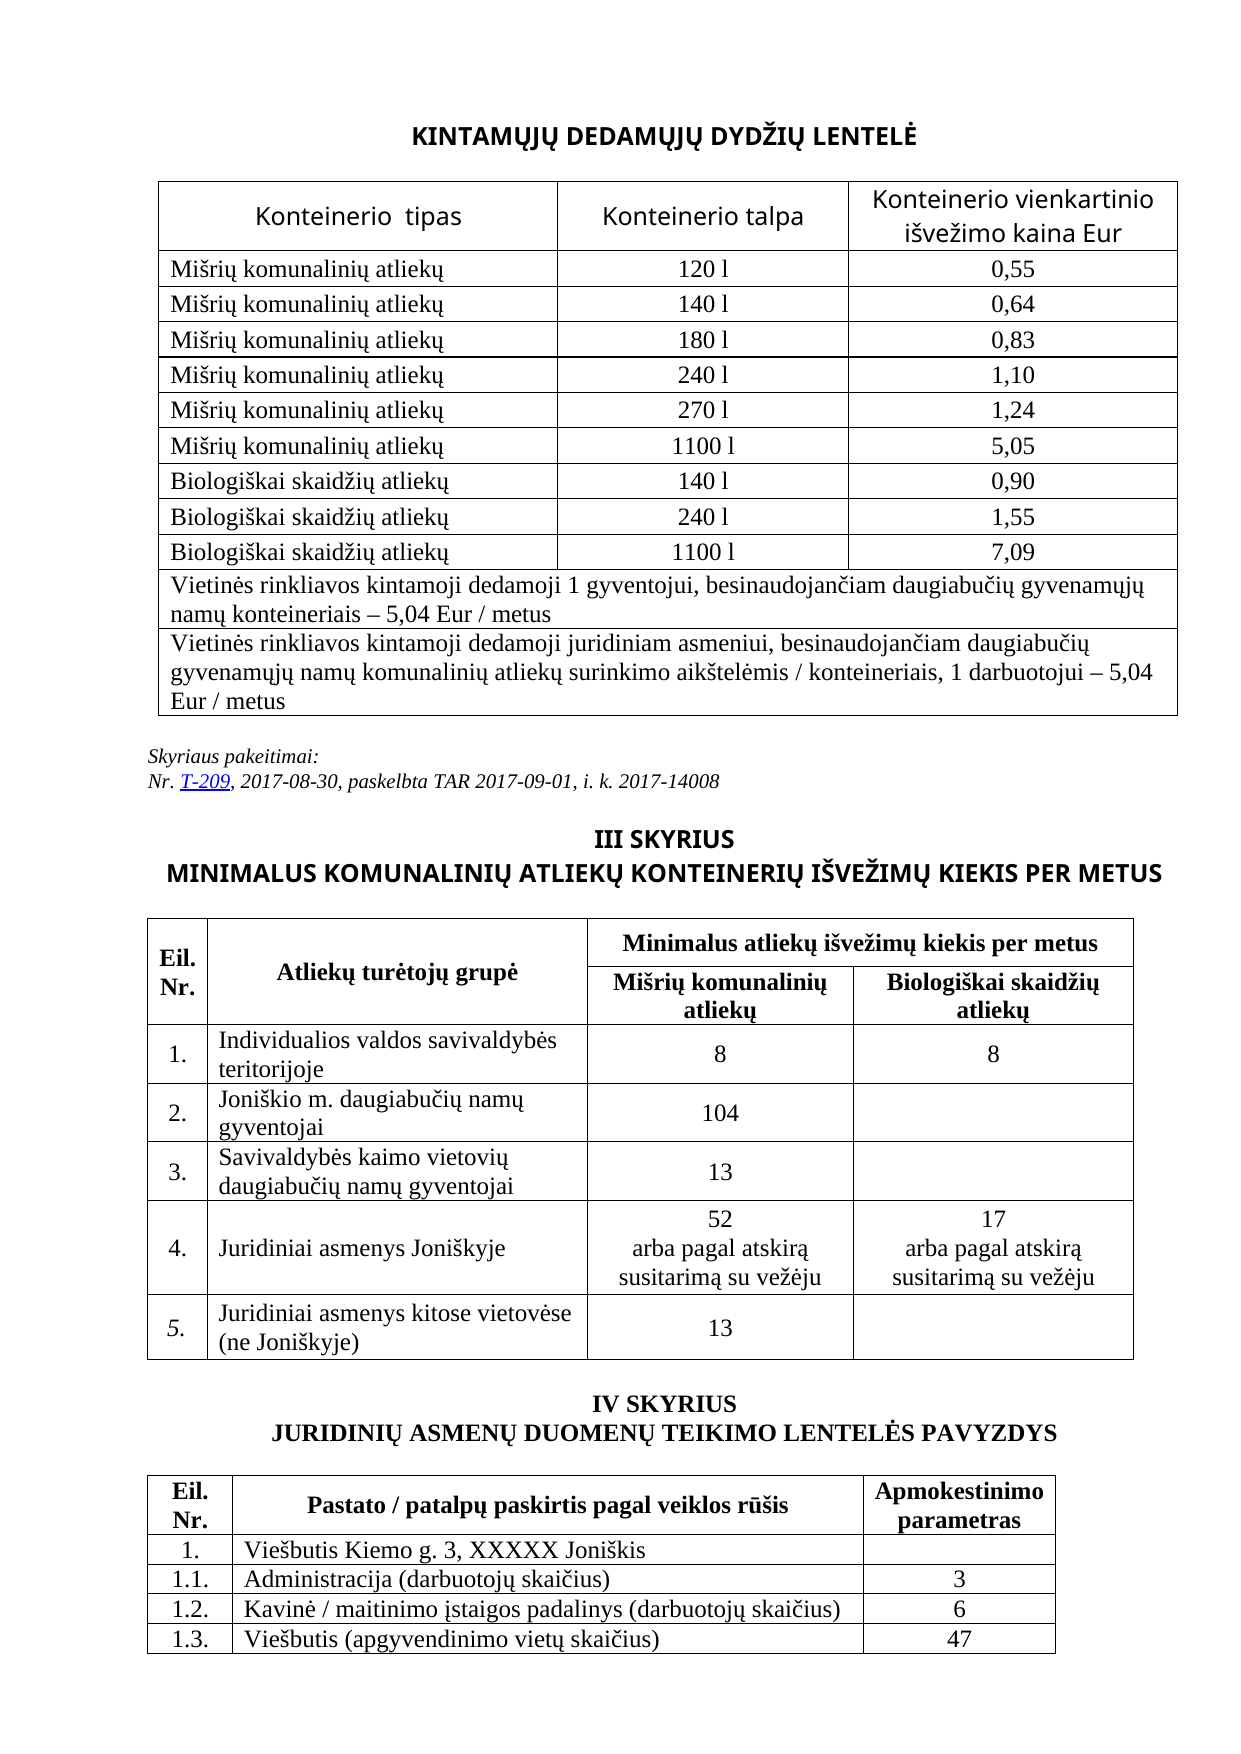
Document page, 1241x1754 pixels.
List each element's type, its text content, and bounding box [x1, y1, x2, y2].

table_cell Mišrių komunalinių atliekų [159, 251, 557, 286]
table_cell 1. [148, 1025, 207, 1083]
text Juridinių asmenų duomenų teikimo lentelės pavyzdys [148, 1418, 1181, 1446]
table_cell Mišrių komunalinių atliekų [159, 428, 557, 463]
table_cell 3. [148, 1142, 207, 1200]
table_cell Administracija (darbuotojų skaičius) [233, 1565, 863, 1593]
table_cell 1100 l [558, 535, 848, 569]
table_cell 52 arba pagal atskirą susitarimą su vežėju [588, 1201, 853, 1294]
table_cell 0,90 [849, 464, 1177, 498]
table_header Atliekų turėtojų grupė [208, 919, 587, 1024]
table_header Eil. Nr. [148, 1476, 232, 1534]
table_cell Mišrių komunalinių atliekų [159, 322, 557, 356]
table_cell 13 [588, 1142, 853, 1200]
table_header Apmokestinimo parametras [864, 1476, 1055, 1534]
table_cell 180 l [558, 322, 848, 356]
table_header Minimalus atliekų išvežimų kiekis per metus [588, 919, 1133, 966]
table_cell 1.2. [148, 1594, 232, 1623]
table_cell 8 [854, 1025, 1133, 1083]
table_header Eil. Nr. [148, 919, 207, 1024]
table_cell Mišrių komunalinių atliekų [159, 287, 557, 321]
table_cell 4. [148, 1201, 207, 1294]
table_cell 1,10 [849, 358, 1177, 392]
table_cell 8 [588, 1025, 853, 1083]
table_cell Vietinės rinkliavos kintamoji dedamoji 1 gyventojui, besinaudojančiam daugiabučių gyvenamųjų namų konteineriais – 5,04 Eur / metus [159, 570, 1177, 627]
text Nr. T-209, 2017-08-30, paskelbta TAR 2017-09-01, i. k. 2017-14008 [148, 768, 1181, 793]
table_cell Kavinė / maitinimo įstaigos padalinys (darbuotojų skaičius) [233, 1594, 863, 1623]
table_cell Joniškio m. daugiabučių namų gyventojai [208, 1084, 587, 1141]
table_cell Biologiškai skaidžių atliekų [854, 967, 1133, 1024]
table_cell 3 [864, 1565, 1055, 1593]
text IV skyrius [148, 1389, 1181, 1418]
table_cell 5,05 [849, 428, 1177, 463]
table_cell [864, 1535, 1055, 1563]
table_cell Mišrių komunalinių atliekų [159, 358, 557, 392]
table_cell 2. [148, 1084, 207, 1141]
table_cell 47 [864, 1624, 1055, 1653]
table_cell [854, 1142, 1133, 1200]
table_cell Vietinės rinkliavos kintamoji dedamoji juridiniam asmeniui, besinaudojančiam daugiabučių gyvenamųjų namų komunalinių atliekų surinkimo aikštelėmis / konteineriais, 1 darbuotojui – 5,04 Eur / metus [159, 629, 1177, 715]
table_cell 0,83 [849, 322, 1177, 356]
table_cell Biologiškai skaidžių atliekų [159, 535, 557, 569]
table_cell Mišrių komunalinių atliekų [159, 393, 557, 427]
table_cell 240 l [558, 358, 848, 392]
table_cell Viešbutis (apgyvendinimo vietų skaičius) [233, 1624, 863, 1653]
table_cell 13 [588, 1295, 853, 1359]
table_cell 0,64 [849, 287, 1177, 321]
table_cell 1100 l [558, 428, 848, 463]
table_cell 1,24 [849, 393, 1177, 427]
text III skyrius [148, 821, 1181, 855]
table_header Pastato / patalpų paskirtis pagal veiklos rūšis [233, 1476, 863, 1534]
table_cell 7,09 [849, 535, 1177, 569]
table_cell 5. [148, 1295, 207, 1359]
text Minimalus komunalinių atliekų konteinerių išvežimų kiekis per metus [148, 855, 1181, 889]
table_cell 0,55 [849, 251, 1177, 286]
table_cell Juridiniai asmenys kitose vietovėse (ne Joniškyje) [208, 1295, 587, 1359]
table_cell 104 [588, 1084, 853, 1141]
table_cell Biologiškai skaidžių atliekų [159, 464, 557, 498]
text Skyriaus pakeitimai: [148, 744, 1181, 768]
table_cell 240 l [558, 499, 848, 533]
table_cell 1.3. [148, 1624, 232, 1653]
table_cell Savivaldybės kaimo vietovių daugiabučių namų gyventojai [208, 1142, 587, 1200]
table_cell Viešbutis Kiemo g. 3, XXXXX Joniškis [233, 1535, 863, 1563]
table_cell 120 l [558, 251, 848, 286]
table_cell 17 arba pagal atskirą susitarimą su vežėju [854, 1201, 1133, 1294]
table_cell Juridiniai asmenys Joniškyje [208, 1201, 587, 1294]
table_cell [854, 1295, 1133, 1359]
table_cell 270 l [558, 393, 848, 427]
table_cell 140 l [558, 464, 848, 498]
table_header Konteinerio talpa [558, 182, 848, 250]
table_header Konteinerio tipas [159, 182, 557, 250]
table_cell 1,55 [849, 499, 1177, 533]
text Kintamųjų dedamųjų dydžių lentelė [148, 118, 1181, 152]
table_cell Biologiškai skaidžių atliekų [159, 499, 557, 533]
table_cell Mišrių komunalinių atliekų [588, 967, 853, 1024]
table_header Konteinerio vienkartinio išvežimo kaina Eur [849, 182, 1177, 250]
table_cell 1.1. [148, 1565, 232, 1593]
table_cell 1. [148, 1535, 232, 1563]
table_cell 6 [864, 1594, 1055, 1623]
table_cell [854, 1084, 1133, 1141]
table_cell 140 l [558, 287, 848, 321]
table_cell Individualios valdos savivaldybės teritorijoje [208, 1025, 587, 1083]
